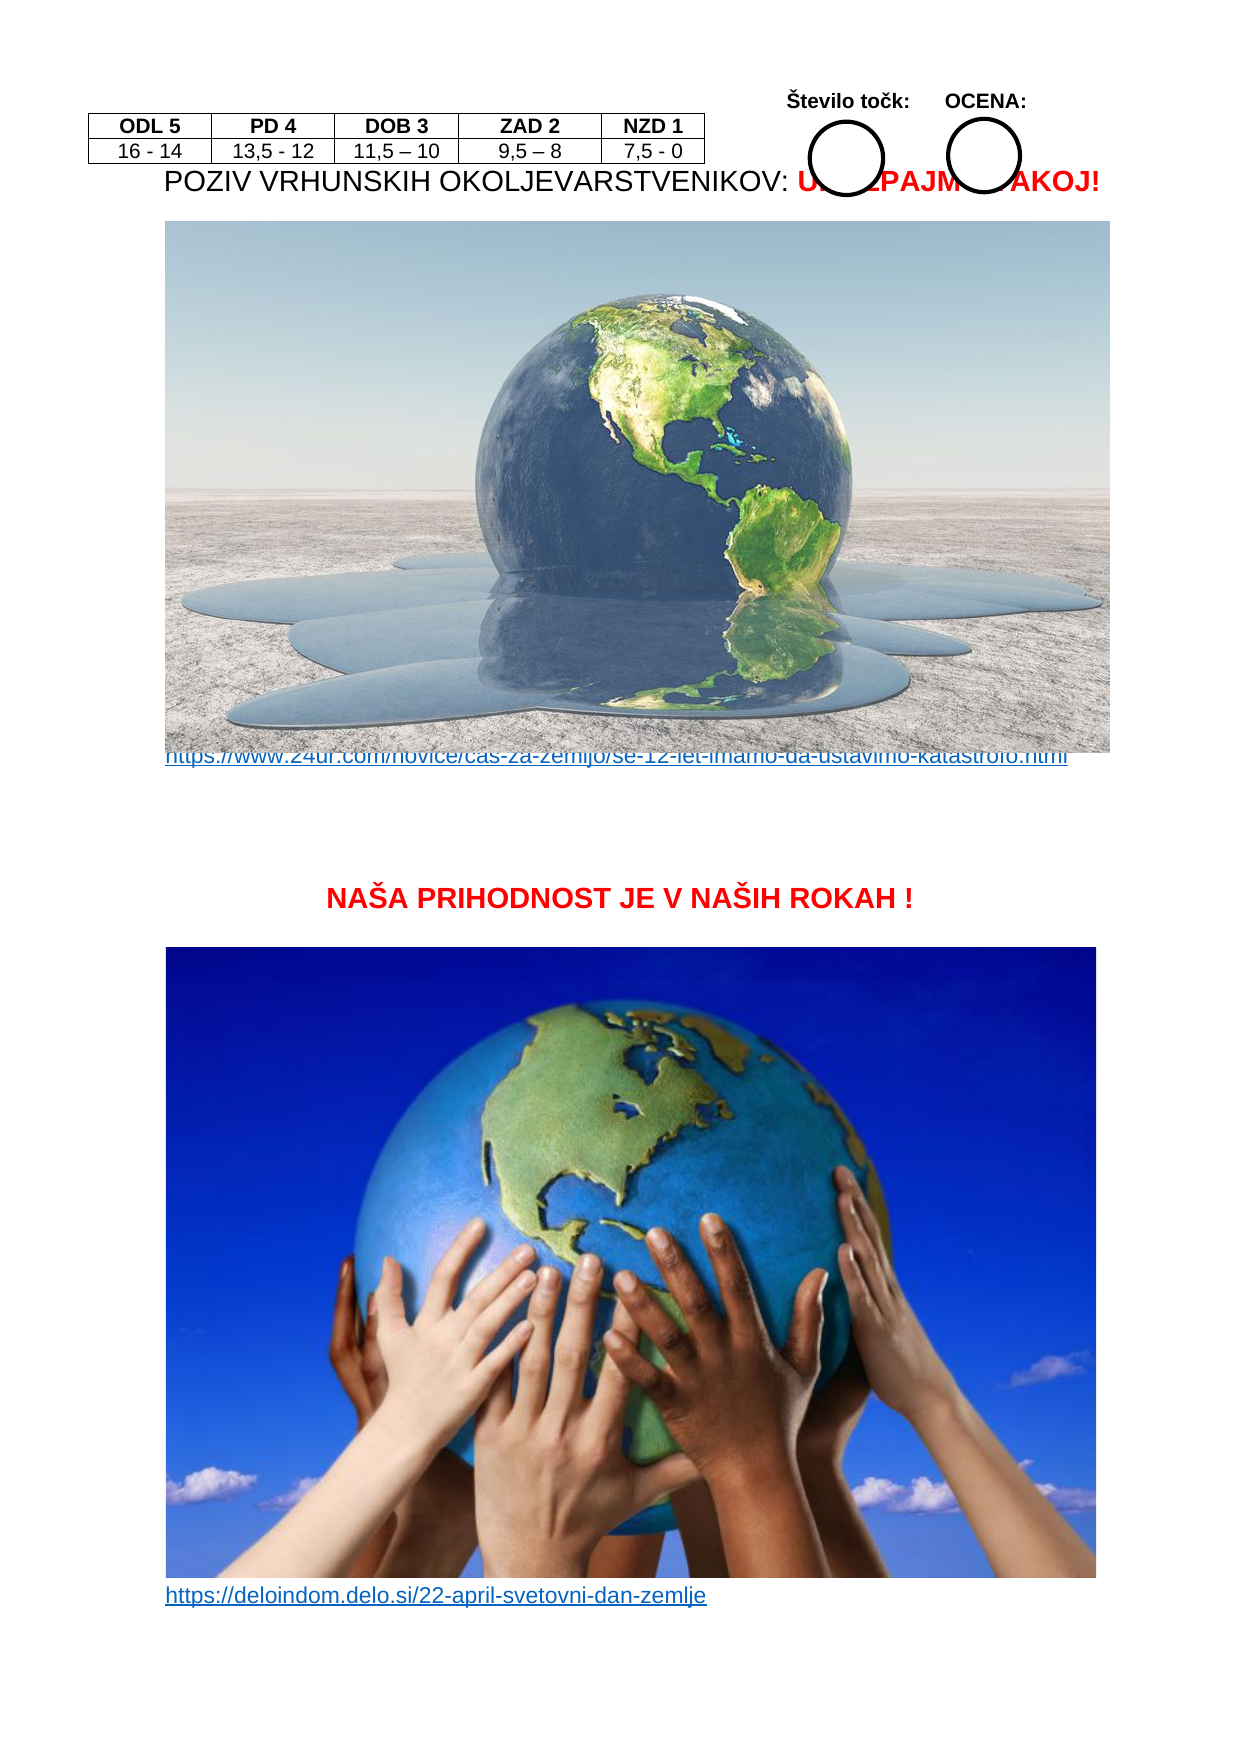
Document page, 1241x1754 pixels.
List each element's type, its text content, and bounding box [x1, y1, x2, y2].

table_cell 9,5 – 8 [459, 139, 601, 163]
text POZIV VRHUNSKIH OKOLJEVARSTVENIKOV: UKREPAJMO TAKOJ! [164, 164, 837, 197]
table_cell 11,5 – 10 [335, 139, 458, 163]
table_cell 16 - 14 [89, 139, 211, 163]
text NAŠA PRIHODNOST JE V NAŠIH ROKAH ! [89, 881, 1152, 914]
table_cell 7,5 - 0 [602, 139, 704, 163]
table_header PD 4 [212, 114, 334, 138]
text POZIV VRHUNSKIH OKOLJEVARSTVENIKOV: UKREPAJMO TAKOJ! [856, 164, 1152, 197]
text Število točk: OCENA: [89, 89, 1152, 113]
table_cell 13,5 - 12 [212, 139, 334, 163]
text https://deloindom.delo.si/22-april-svetovni-dan-zemlje [89, 1582, 1152, 1608]
text https://www.24ur.com/novice/cas-za-zemljo/se-12-let-imamo-da-ustavimo-katastrofo.html [89, 742, 1152, 769]
table_header NZD 1 [602, 114, 704, 138]
table_header DOB 3 [335, 114, 458, 138]
table_header ODL 5 [89, 114, 211, 138]
table_header ZAD 2 [459, 114, 601, 138]
